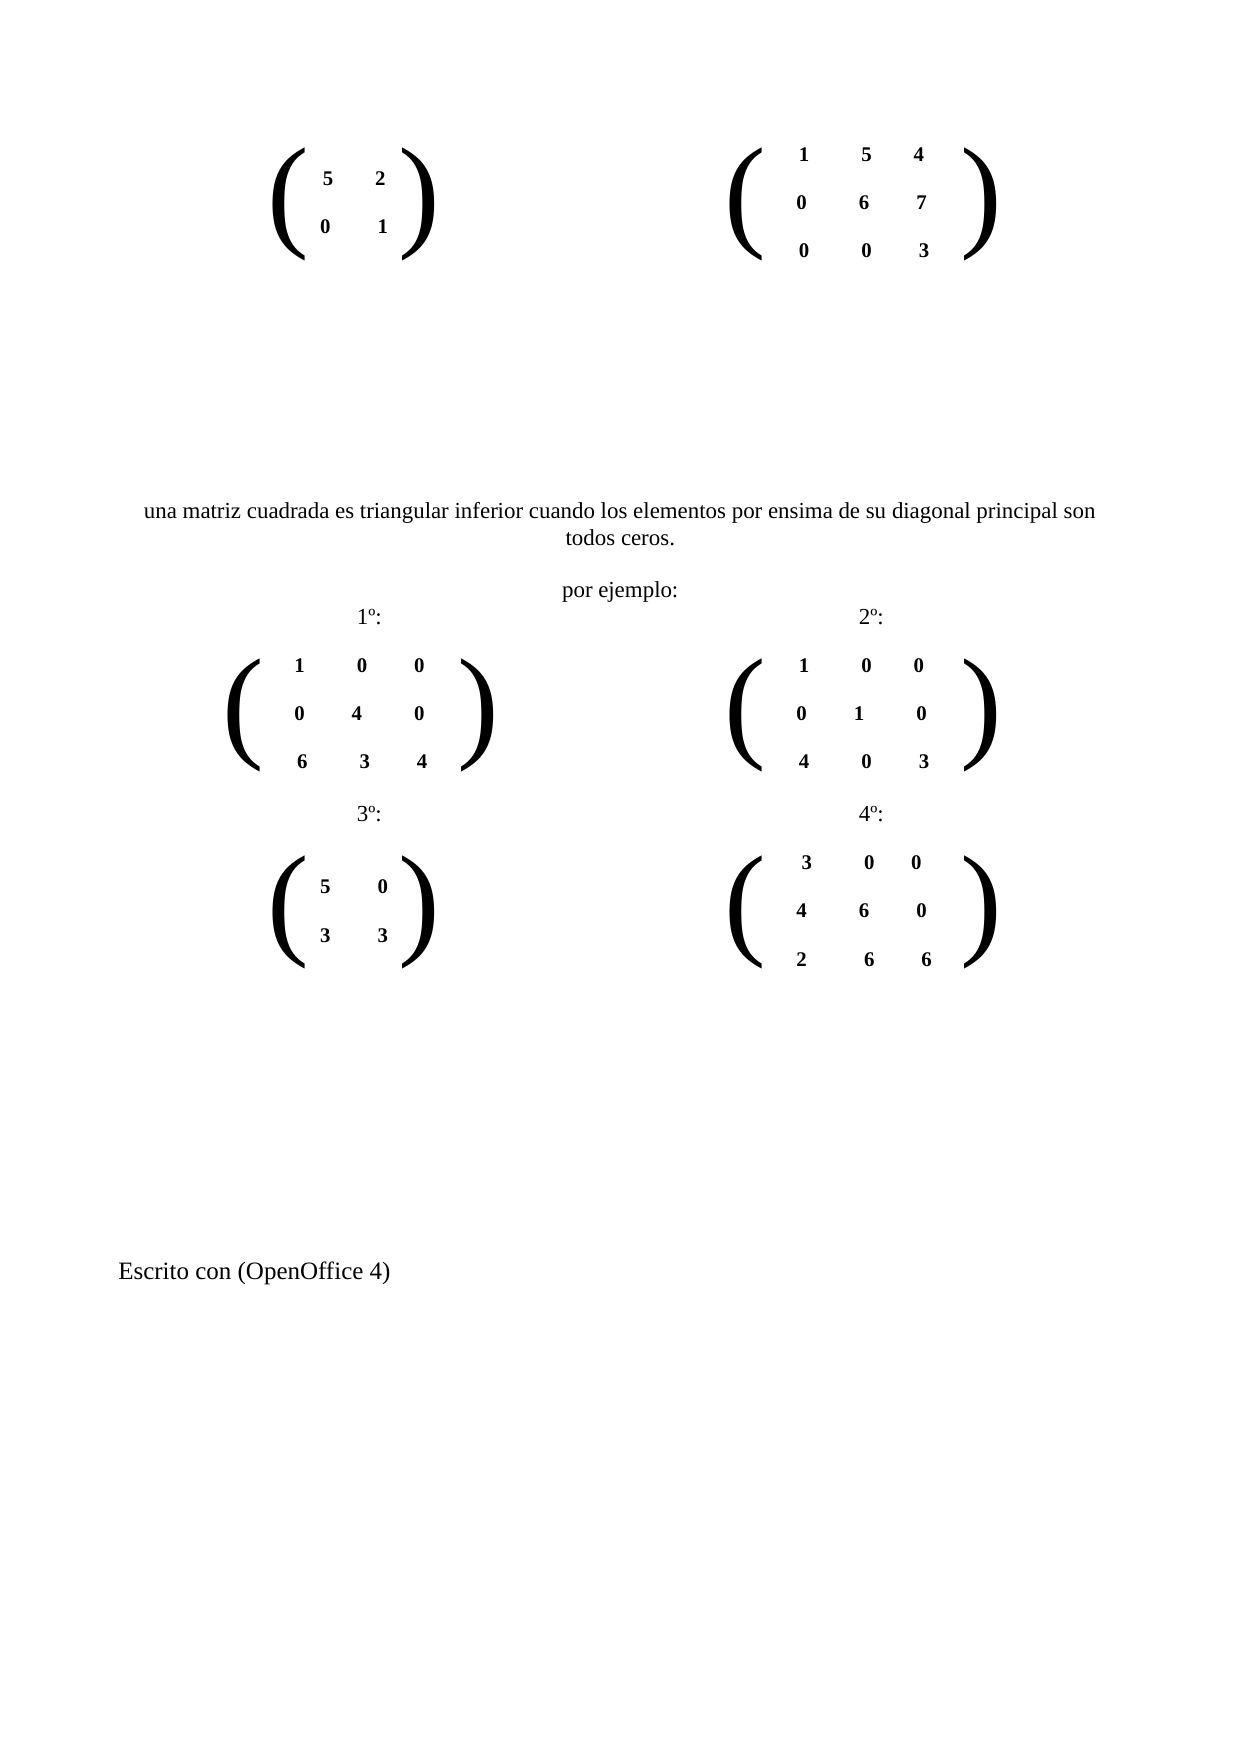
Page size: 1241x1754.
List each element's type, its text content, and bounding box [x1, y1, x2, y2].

table_header 5 2 0 1 [309, 118, 398, 287]
table_header ) [398, 826, 502, 970]
text por ejemplo: [118, 576, 1122, 603]
table_header 3 0 0 4 6 0 2 6 6 [763, 826, 960, 971]
table_header ( [249, 826, 309, 970]
table_header ( [249, 118, 309, 287]
table_cell 4º: [620, 800, 1122, 997]
table_header ( [222, 629, 261, 773]
table_cell [620, 118, 1122, 313]
table_cell [118, 118, 620, 313]
table_header ) [960, 629, 1004, 773]
text una matriz cuadrada es triangular inferior cuando los elementos por ensima de su diagonal principal son todos ceros. [118, 497, 1122, 550]
table_header ( [724, 629, 763, 773]
table_header 1º: [118, 603, 620, 800]
table_header 2º: [620, 603, 1122, 800]
table_header ( [724, 118, 763, 262]
table_header 1 0 0 0 4 0 6 3 4 [261, 629, 458, 773]
table_header ) [398, 118, 502, 287]
table_cell 3º: [118, 800, 620, 997]
table_header 1 0 0 0 1 0 4 0 3 [763, 629, 960, 773]
table_header 1 5 4 0 6 7 0 0 3 [763, 118, 960, 262]
table_header ) [458, 629, 502, 773]
table_header ) [960, 826, 1004, 971]
table_header ) [960, 118, 1004, 262]
text Escrito con (OpenOffice 4) [118, 1256, 1122, 1284]
table_header ( [724, 826, 763, 971]
table_header 5 0 3 3 [309, 826, 398, 970]
